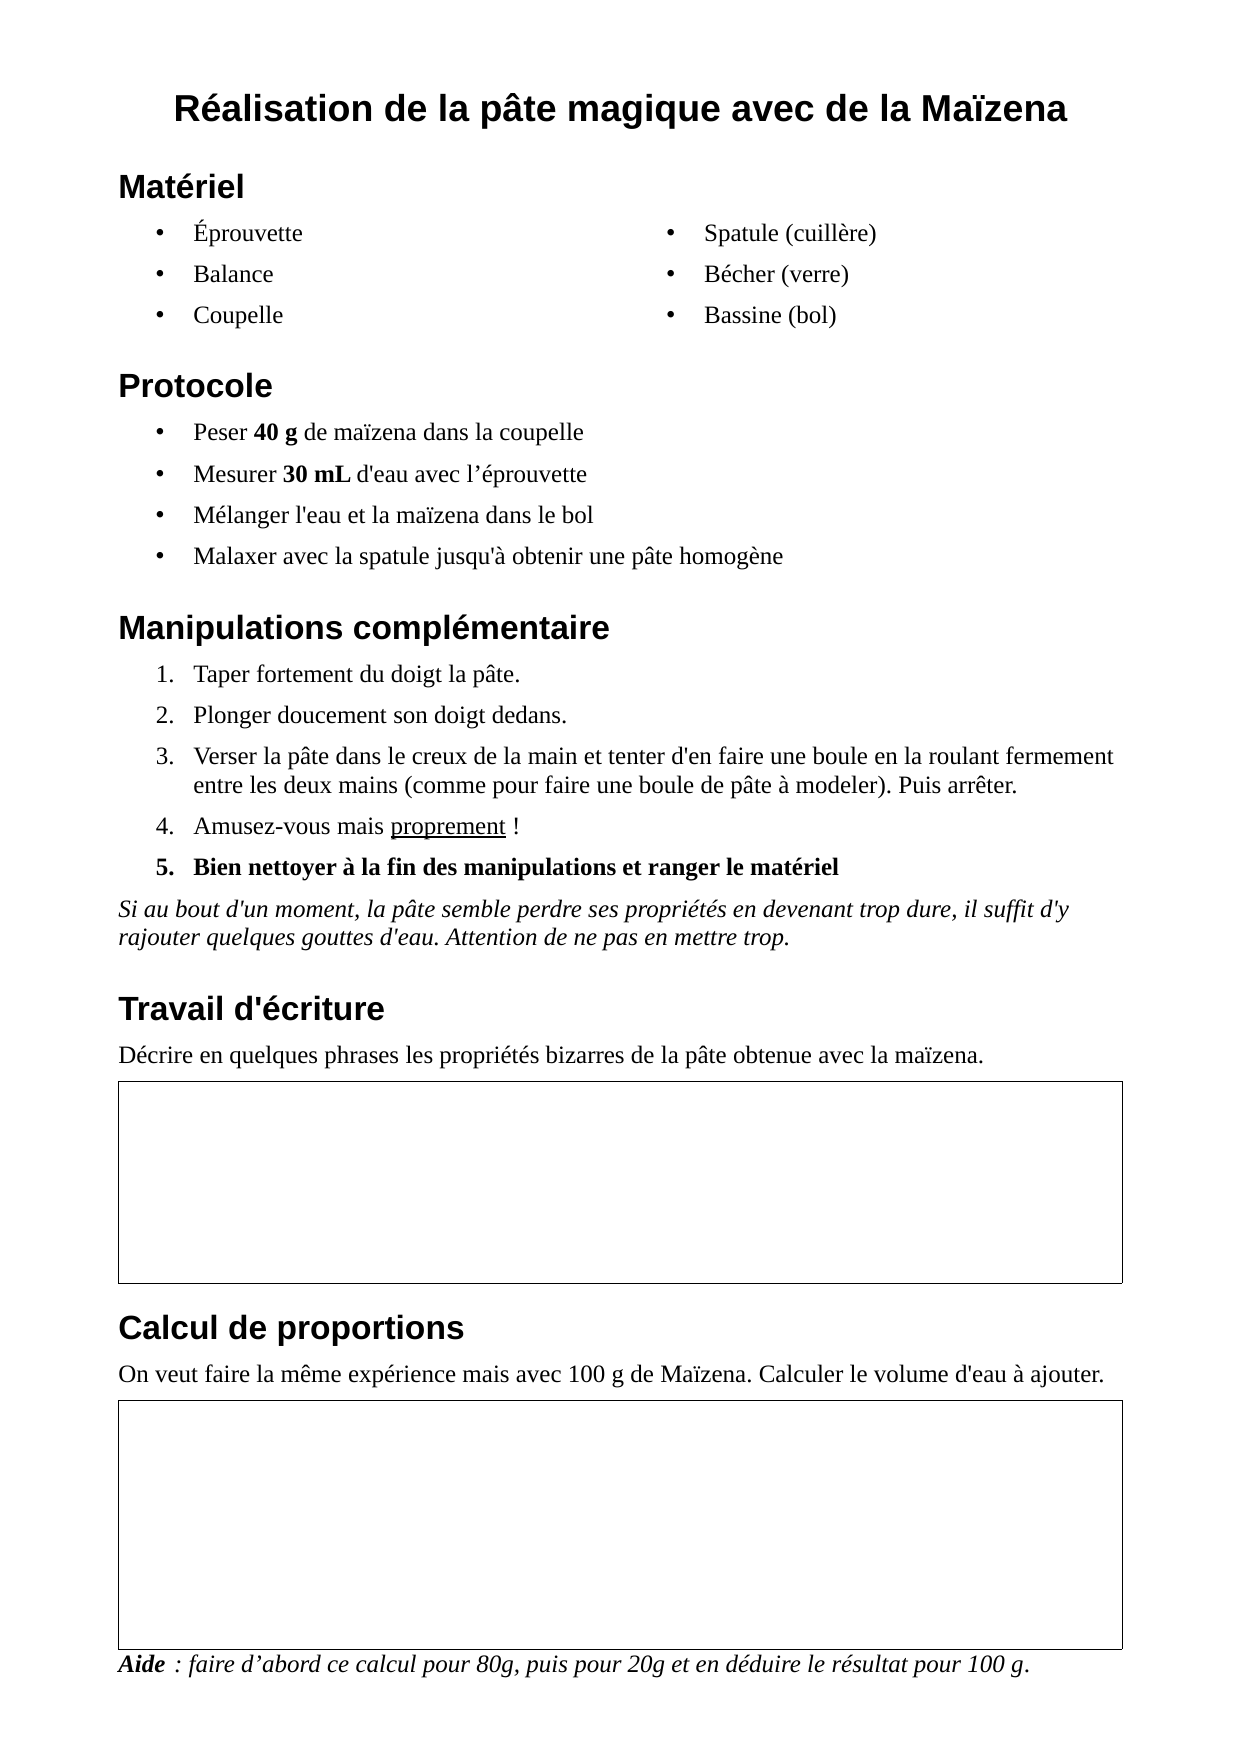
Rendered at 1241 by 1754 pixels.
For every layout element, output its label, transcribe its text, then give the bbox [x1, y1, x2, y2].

list Malaxer avec la spatule jusqu'à obtenir une pâte homogène [156, 541, 1122, 570]
text Aide : faire d’abord ce calcul pour 80g, puis pour 20g et en déduire le résultat pour 100 g. [118, 1650, 1122, 1677]
table_header [119, 1082, 1122, 1282]
list Balance [156, 259, 611, 288]
list Mesurer 30 mL d'eau avec l’éprouvette [156, 459, 1122, 487]
list Bassine (bol) [666, 300, 1122, 329]
list Peser 40 g de maïzena dans la coupelle [156, 417, 1122, 446]
title Réalisation de la pâte magique avec de la Maïzena [118, 86, 1122, 129]
list Bien nettoyer à la fin des manipulations et ranger le matériel [156, 852, 1122, 881]
list Coupelle [156, 300, 611, 329]
list Spatule (cuillère) [666, 218, 1122, 246]
text On veut faire la même expérience mais avec 100 g de Maïzena. Calculer le volume d'eau à ajouter. [118, 1359, 1122, 1387]
list Éprouvette [156, 218, 611, 246]
text Décrire en quelques phrases les propriétés bizarres de la pâte obtenue avec la maïzena. [118, 1040, 1122, 1068]
list Amusez-vous mais proprement ! [156, 811, 1122, 840]
subtitle Calcul de proportions [118, 1308, 1122, 1346]
list Taper fortement du doigt la pâte. [156, 659, 1122, 687]
subtitle Matériel [118, 166, 1122, 205]
list Bécher (verre) [666, 259, 1122, 288]
list Mélanger l'eau et la maïzena dans le bol [156, 500, 1122, 529]
subtitle Travail d'écriture [118, 989, 1122, 1027]
text Si au bout d'un moment, la pâte semble perdre ses propriétés en devenant trop dure, il suffit d'y rajouter quelques gouttes d'eau. Attention de ne pas en mettre trop. [118, 894, 1122, 951]
subtitle Protocole [118, 366, 1122, 405]
subtitle Manipulations complémentaire [118, 607, 1122, 646]
list Plonger doucement son doigt dedans. [156, 700, 1122, 729]
list Verser la pâte dans le creux de la main et tenter d'en faire une boule en la roulant fermement entre les deux mains (comme pour faire une boule de pâte à modeler). Puis arrêter. [156, 741, 1122, 799]
table_header [119, 1401, 1122, 1649]
